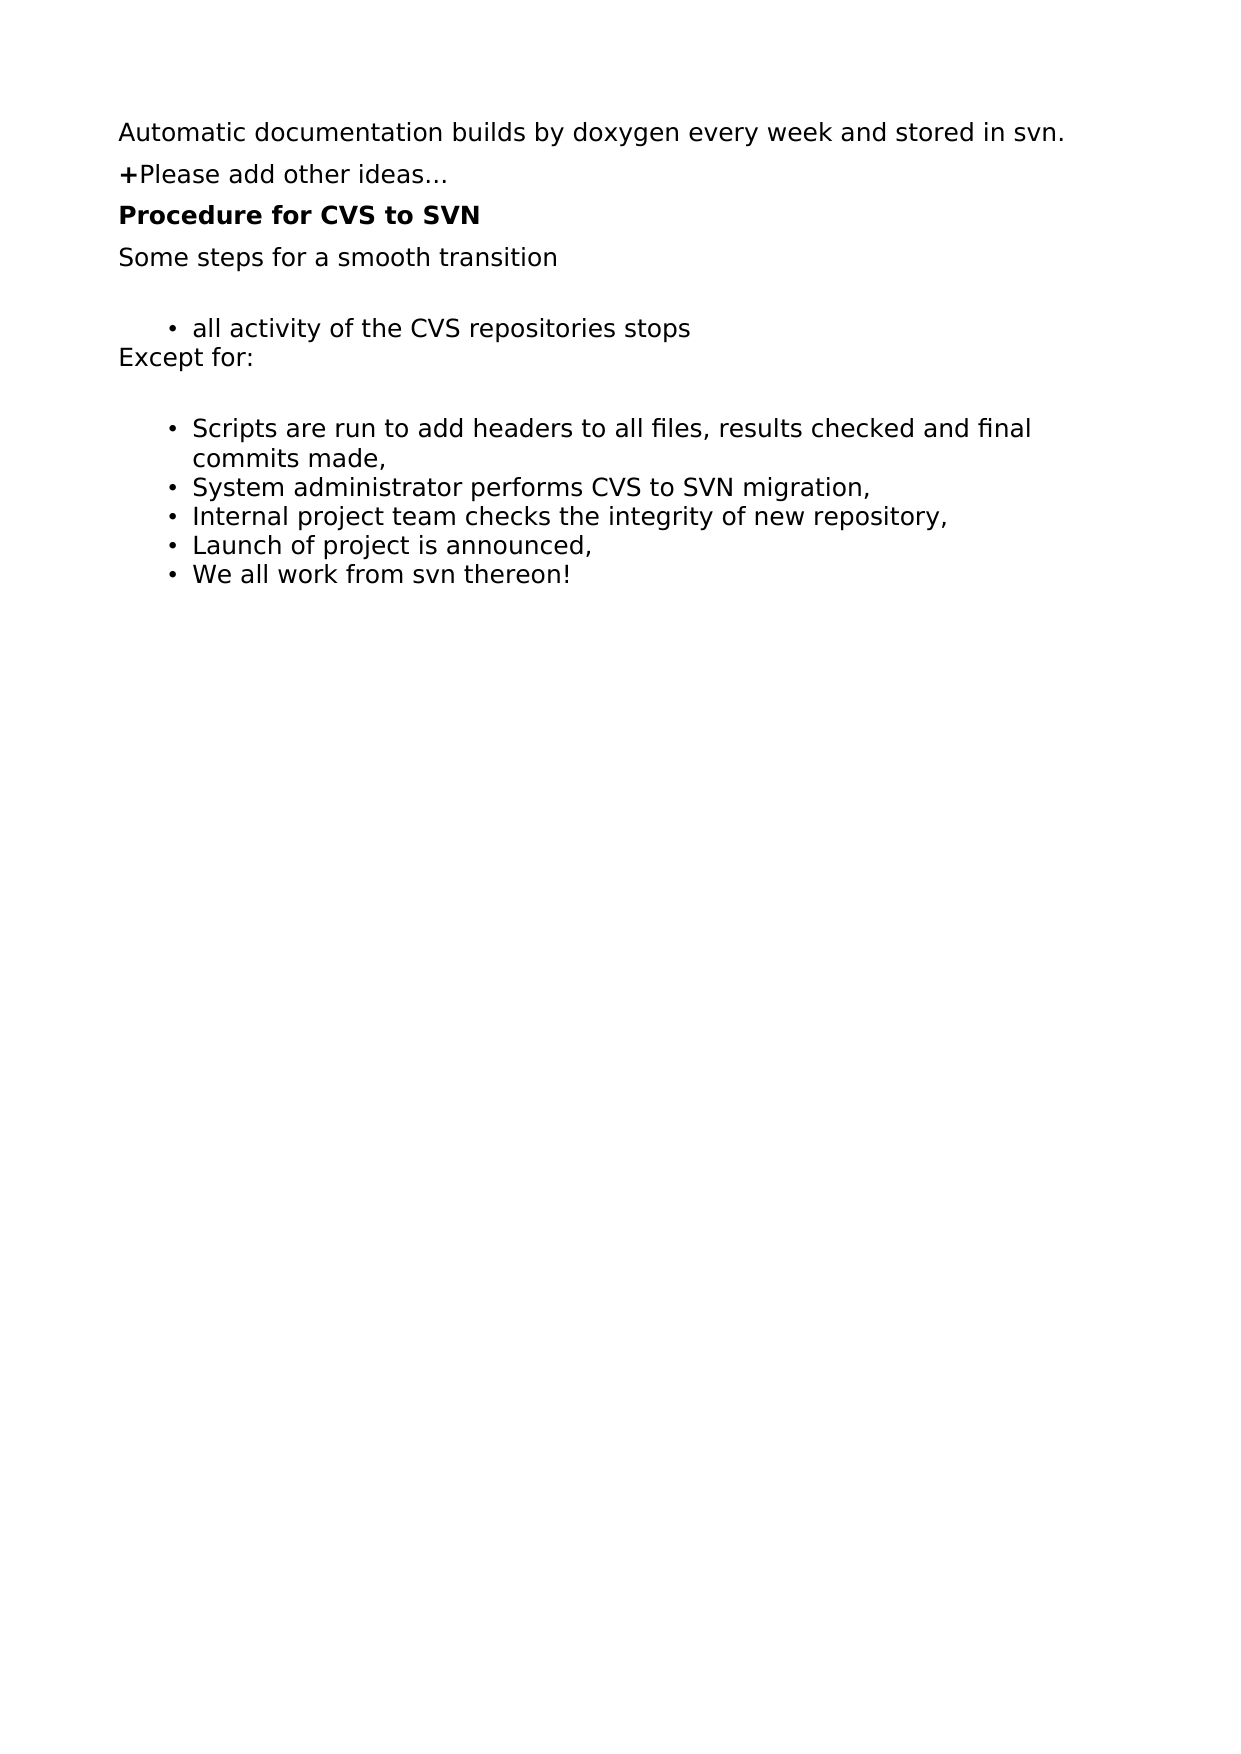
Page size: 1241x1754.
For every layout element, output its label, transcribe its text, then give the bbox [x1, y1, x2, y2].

list We all work from svn thereon! [177, 560, 1122, 589]
list Internal project team checks the integrity of new repository, [177, 502, 1122, 531]
list System administrator performs CVS to SVN migration, [177, 473, 1122, 502]
text Procedure for CVS to SVN [118, 201, 1122, 231]
text Except for: [118, 343, 1122, 373]
text Some steps for a smooth transition [118, 243, 1122, 272]
text +Please add other ideas... [118, 160, 1122, 189]
list all activity of the CVS repositories stops [177, 314, 1122, 343]
list Launch of project is announced, [177, 531, 1122, 560]
text Automatic documentation builds by doxygen every week and stored in svn. [118, 118, 1122, 147]
list Scripts are run to add headers to all files, results checked and final commits made, [177, 414, 1122, 473]
